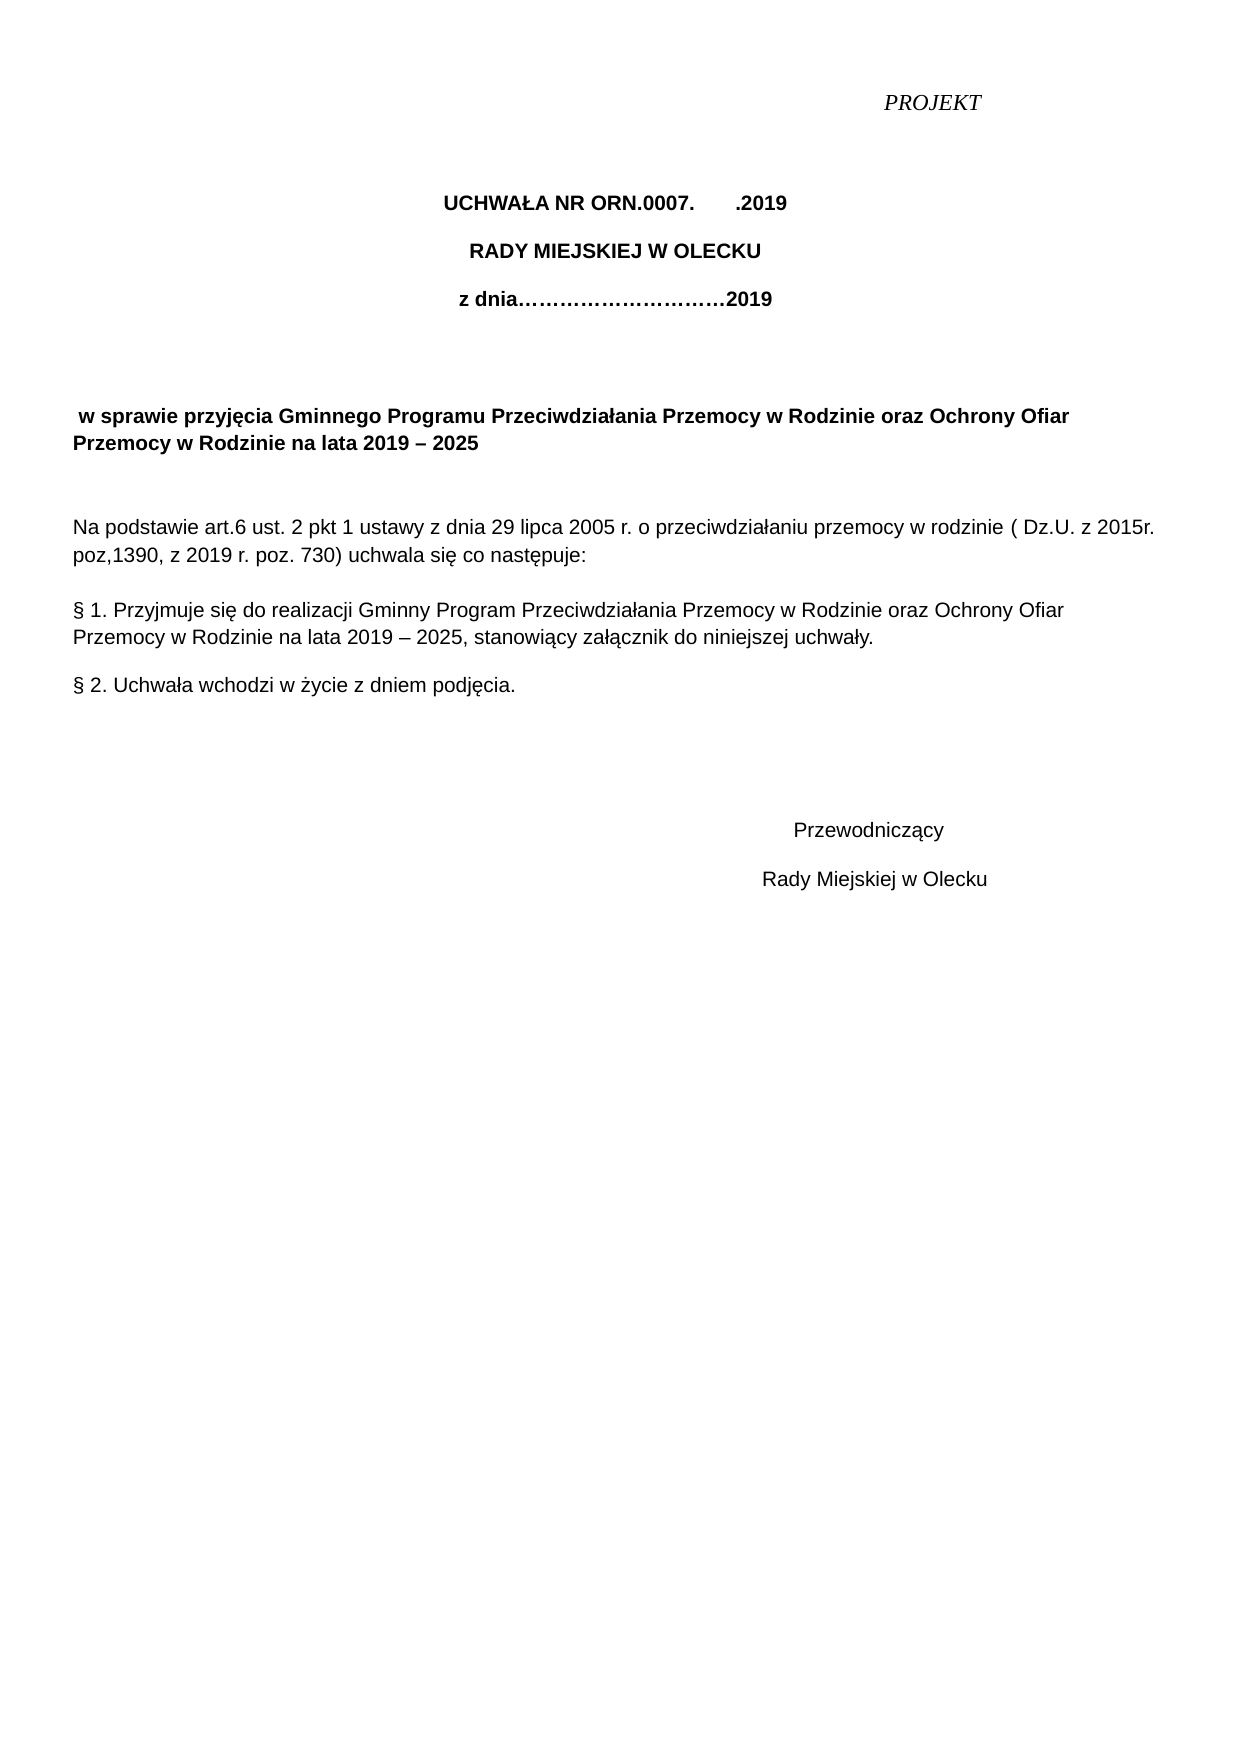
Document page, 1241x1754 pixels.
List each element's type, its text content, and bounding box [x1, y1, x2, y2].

text Na podstawie art.6 ust. 2 pkt 1 ustawy z dnia 29 lipca 2005 r. o przeciwdziałaniu przemocy w rodzinie ( Dz.U. z 2015r. poz,1390, z 2019 r. poz. 730) uchwala się co następuje: § 1. Przyjmuje się do realizacji Gminny Program Przeciwdziałania Przemocy w Rodzinie oraz Ochrony Ofiar Przemocy w Rodzinie na lata 2019 – 2025, stanowiący załącznik do niniejszej uchwały. [73, 515, 1158, 649]
text UCHWAŁA NR ORN.0007. .2019 RADY MIEJSKIEJ W OLECKU z dnia…………………………2019 [73, 191, 1158, 311]
text PROJEKT [73, 89, 1158, 115]
text Rady Miejskiej w Olecku [664, 867, 1093, 891]
text § 2. Uchwała wchodzi w życie z dniem podjęcia. [73, 673, 1158, 697]
text Przewodniczący [148, 818, 1093, 842]
text w sprawie przyjęcia Gminnego Programu Przeciwdziałania Przemocy w Rodzinie oraz Ochrony Ofiar Przemocy w Rodzinie na lata 2019 – 2025 [73, 404, 1158, 455]
